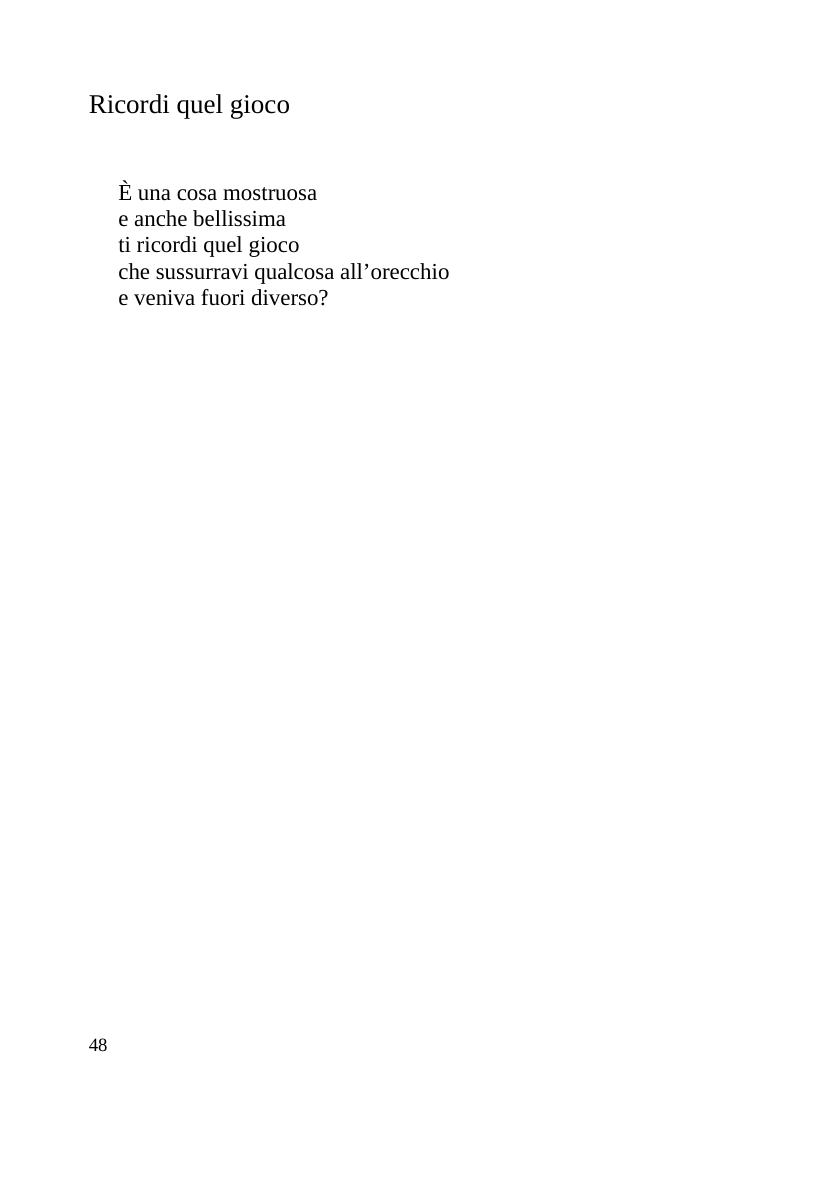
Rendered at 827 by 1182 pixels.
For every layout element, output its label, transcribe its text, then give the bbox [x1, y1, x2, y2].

text ti ricordi quel gioco [88, 231, 738, 258]
text È una cosa mostruosa [88, 179, 738, 205]
text e anche bellissima [88, 205, 738, 231]
text Ricordi quel gioco [88, 88, 738, 120]
text e veniva fuori diverso? [88, 284, 738, 311]
text che sussurravi qualcosa all’orecchio [88, 258, 738, 284]
